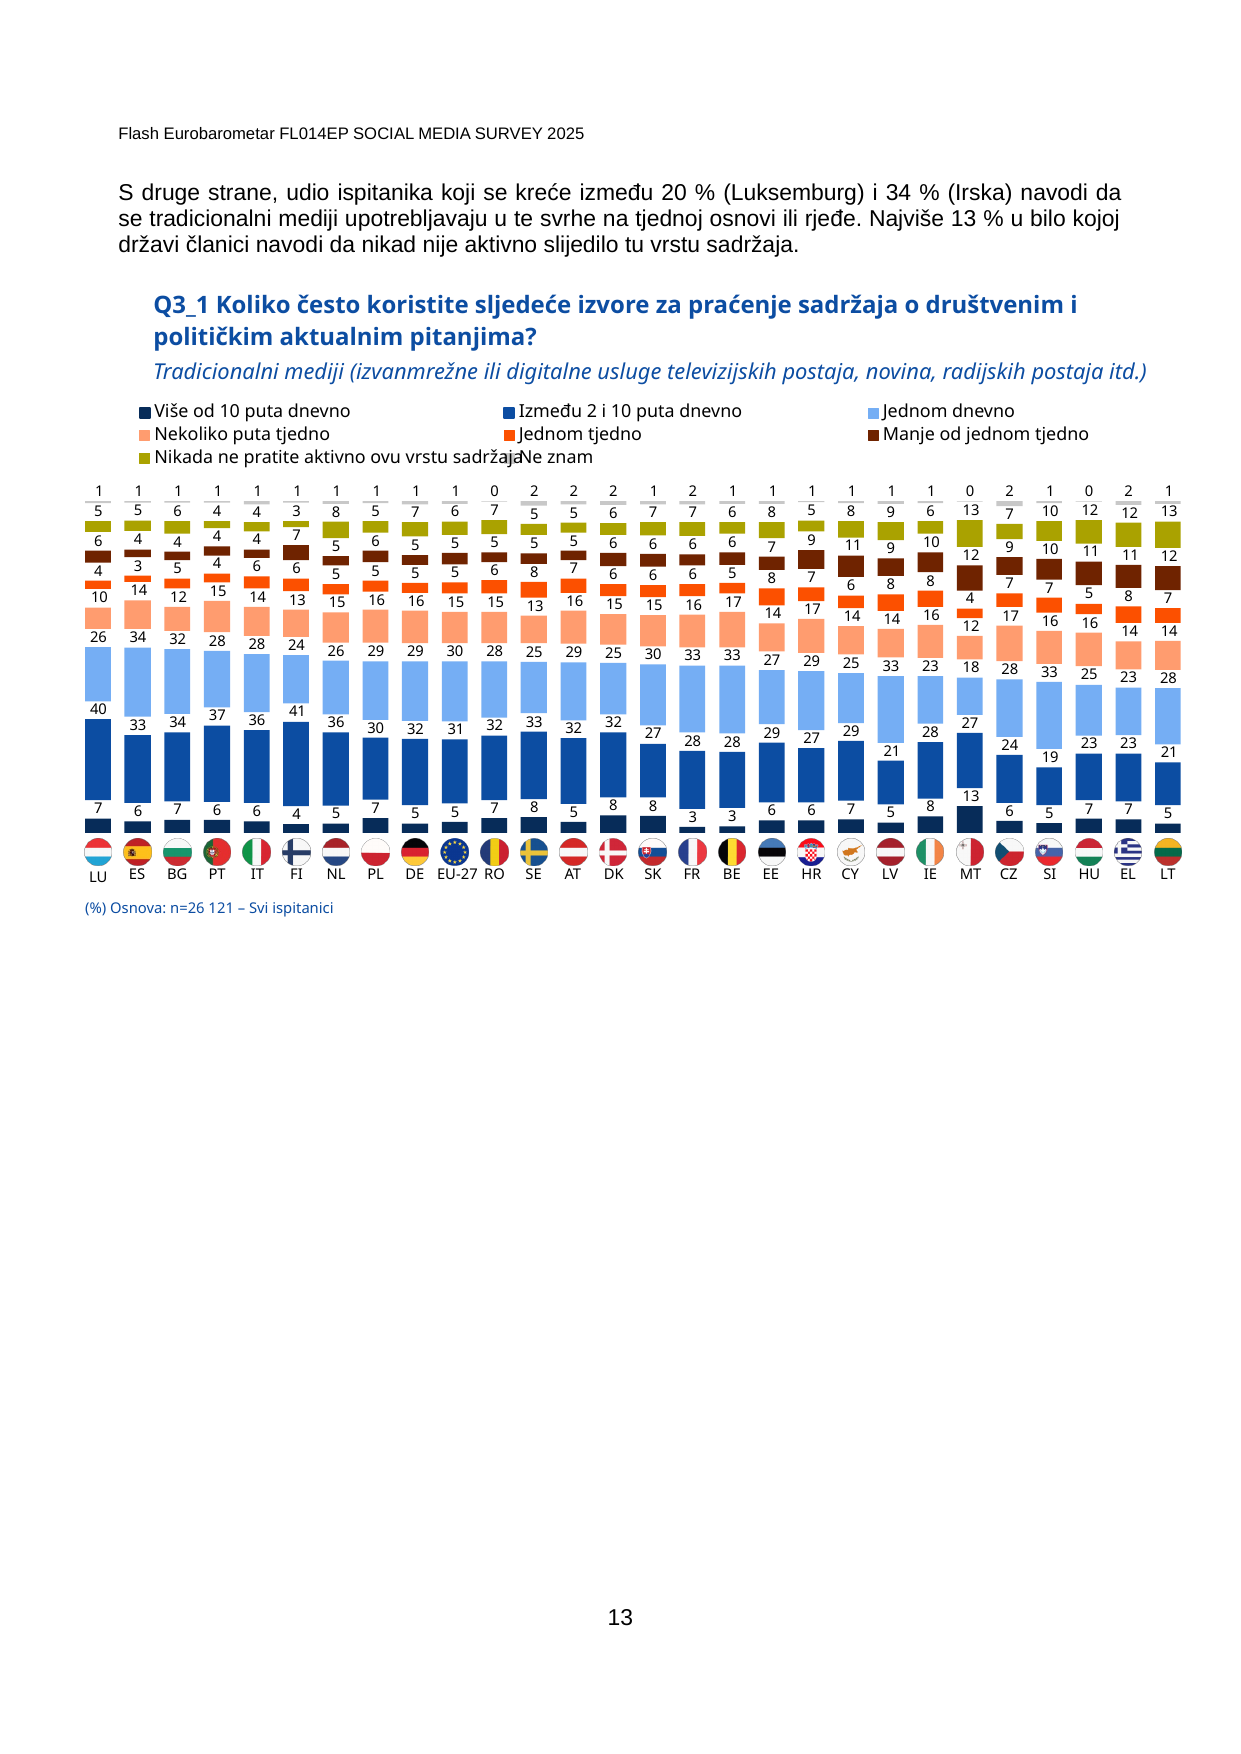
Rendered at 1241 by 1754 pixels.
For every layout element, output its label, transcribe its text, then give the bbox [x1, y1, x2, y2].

picture [559, 838, 588, 866]
picture [1035, 838, 1063, 866]
picture [361, 838, 390, 866]
picture [401, 838, 429, 866]
picture [322, 838, 350, 866]
picture [84, 838, 112, 866]
picture [520, 838, 548, 866]
picture [599, 838, 627, 866]
picture [1114, 838, 1142, 866]
picture [678, 838, 707, 866]
picture [638, 838, 667, 866]
picture [956, 838, 984, 866]
picture [837, 838, 865, 866]
picture [123, 838, 152, 866]
picture [718, 838, 746, 866]
picture [876, 838, 905, 866]
picture [440, 838, 469, 866]
picture [282, 838, 311, 866]
picture [758, 838, 786, 866]
picture [916, 838, 944, 866]
picture [797, 838, 825, 866]
picture [995, 838, 1024, 866]
picture [480, 838, 509, 866]
picture [163, 838, 192, 866]
picture [1075, 838, 1103, 866]
picture [203, 838, 231, 866]
picture [242, 838, 271, 866]
picture [1154, 838, 1182, 866]
text Udio ispitanika koji se svakodnevno koriste tradicionalnim medijima za praćenje sadržaja o društvenim i političkim aktualnim pitanjima veći je od 50 % u svim državama članicama. Udio ispitanika koji to spominju kreće se od 53 % u Grčkoj i Litvi do 73 % u Španjolskoj i Luksemburgu. S druge strane, udio ispitanika koji se kreće između 20 % (Luksemburg) i 34 % (Irska) navodi da se tradicionalni mediji upotrebljavaju u te svrhe na tjednoj osnovi ili rjeđe. Najviše 13 % u bilo kojoj državi članici navodi da nikad nije aktivno slijedilo tu vrstu sadržaja. [118, 179, 1122, 258]
